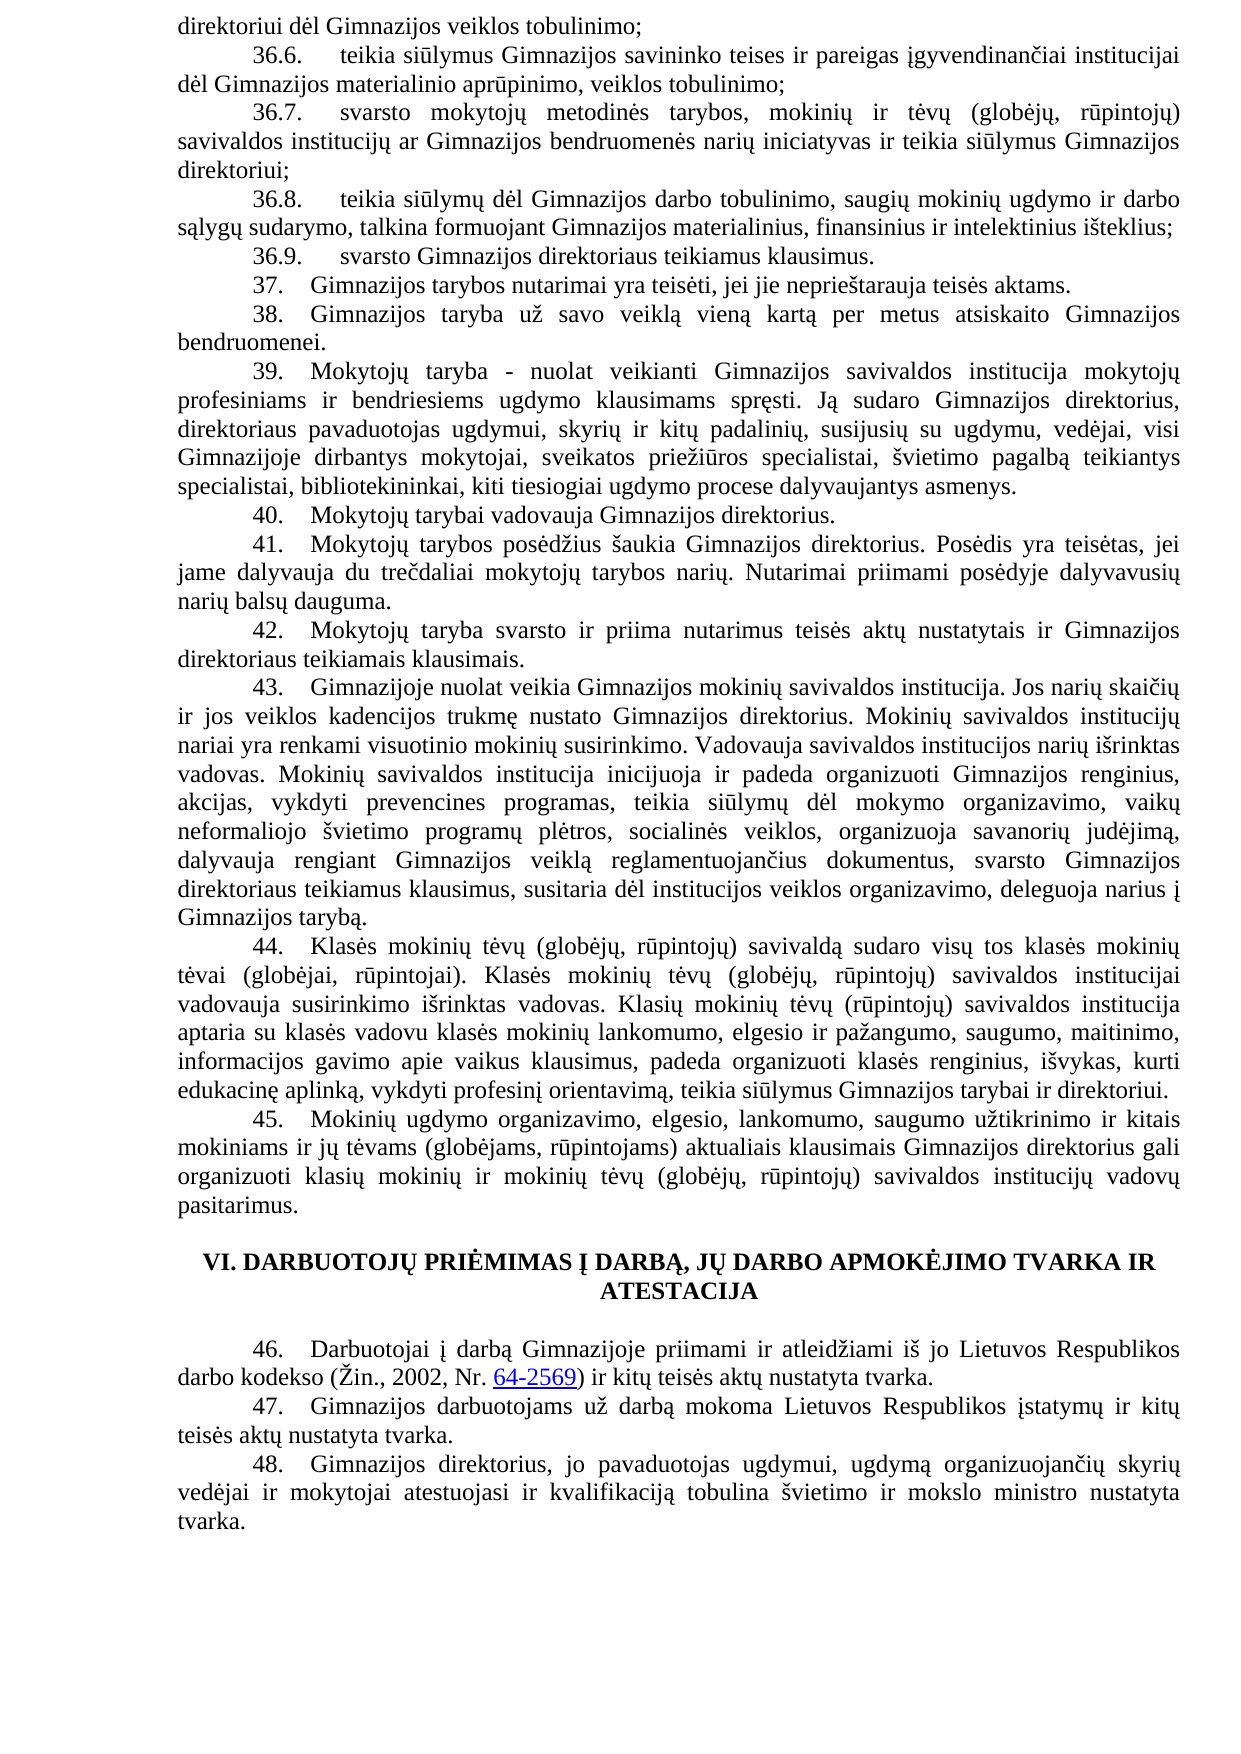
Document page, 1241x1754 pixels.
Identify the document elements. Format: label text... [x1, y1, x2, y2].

text direktoriui dėl Gimnazijos veiklos tobulinimo; [177, 11, 1181, 40]
text 36.6. teikia siūlymus Gimnazijos savininko teises ir pareigas įgyvendinančiai institucijai dėl Gimnazijos materialinio aprūpinimo, veiklos tobulinimo; [177, 40, 1181, 97]
text 46. Darbuotojai į darbą Gimnazijoje priimami ir atleidžiami iš jo Lietuvos Respublikos darbo kodekso (Žin., 2002, Nr. 64-2569) ir kitų teisės aktų nustatyta tvarka. [177, 1334, 1181, 1391]
text 37. Gimnazijos tarybos nutarimai yra teisėti, jei jie neprieštarauja teisės aktams. [177, 270, 1181, 299]
text 44. Klasės mokinių tėvų (globėjų, rūpintojų) savivaldą sudaro visų tos klasės mokinių tėvai (globėjai, rūpintojai). Klasės mokinių tėvų (globėjų, rūpintojų) savivaldos institucijai vadovauja susirinkimo išrinktas vadovas. Klasių mokinių tėvų (rūpintojų) savivaldos institucija aptaria su klasės vadovu klasės mokinių lankomumo, elgesio ir pažangumo, saugumo, maitinimo, informacijos gavimo apie vaikus klausimus, padeda organizuoti klasės renginius, išvykas, kurti edukacinę aplinką, vykdyti profesinį orientavimą, teikia siūlymus Gimnazijos tarybai ir direktoriui. [177, 931, 1181, 1104]
text 42. Mokytojų taryba svarsto ir priima nutarimus teisės aktų nustatytais ir Gimnazijos direktoriaus teikiamais klausimais. [177, 615, 1181, 672]
text 48. Gimnazijos direktorius, jo pavaduotojas ugdymui, ugdymą organizuojančių skyrių vedėjai ir mokytojai atestuojasi ir kvalifikaciją tobulina švietimo ir mokslo ministro nustatyta tvarka. [177, 1449, 1181, 1535]
text 47. Gimnazijos darbuotojams už darbą mokoma Lietuvos Respublikos įstatymų ir kitų teisės aktų nustatyta tvarka. [177, 1391, 1181, 1449]
text 45. Mokinių ugdymo organizavimo, elgesio, lankomumo, saugumo užtikrinimo ir kitais mokiniams ir jų tėvams (globėjams, rūpintojams) aktualiais klausimais Gimnazijos direktorius gali organizuoti klasių mokinių ir mokinių tėvų (globėjų, rūpintojų) savivaldos institucijų vadovų pasitarimus. [177, 1104, 1181, 1219]
text 36.8. teikia siūlymų dėl Gimnazijos darbo tobulinimo, saugių mokinių ugdymo ir darbo sąlygų sudarymo, talkina formuojant Gimnazijos materialinius, finansinius ir intelektinius išteklius; [177, 184, 1181, 241]
text 39. Mokytojų taryba - nuolat veikianti Gimnazijos savivaldos institucija mokytojų profesiniams ir bendriesiems ugdymo klausimams spręsti. Ją sudaro Gimnazijos direktorius, direktoriaus pavaduotojas ugdymui, skyrių ir kitų padalinių, susijusių su ugdymu, vedėjai, visi Gimnazijoje dirbantys mokytojai, sveikatos priežiūros specialistai, švietimo pagalbą teikiantys specialistai, bibliotekininkai, kiti tiesiogiai ugdymo procese dalyvaujantys asmenys. [177, 356, 1181, 500]
text 40. Mokytojų tarybai vadovauja Gimnazijos direktorius. [177, 500, 1181, 529]
text 38. Gimnazijos taryba už savo veiklą vieną kartą per metus atsiskaito Gimnazijos bendruomenei. [177, 299, 1181, 356]
text 43. Gimnazijoje nuolat veikia Gimnazijos mokinių savivaldos institucija. Jos narių skaičių ir jos veiklos kadencijos trukmę nustato Gimnazijos direktorius. Mokinių savivaldos institucijų nariai yra renkami visuotinio mokinių susirinkimo. Vadovauja savivaldos institucijos narių išrinktas vadovas. Mokinių savivaldos institucija inicijuoja ir padeda organizuoti Gimnazijos renginius, akcijas, vykdyti prevencines programas, teikia siūlymų dėl mokymo organizavimo, vaikų neformaliojo švietimo programų plėtros, socialinės veiklos, organizuoja savanorių judėjimą, dalyvauja rengiant Gimnazijos veiklą reglamentuojančius dokumentus, svarsto Gimnazijos direktoriaus teikiamus klausimus, susitaria dėl institucijos veiklos organizavimo, deleguoja narius į Gimnazijos tarybą. [177, 672, 1181, 931]
text 41. Mokytojų tarybos posėdžius šaukia Gimnazijos direktorius. Posėdis yra teisėtas, jei jame dalyvauja du trečdaliai mokytojų tarybos narių. Nutarimai priimami posėdyje dalyvavusių narių balsų dauguma. [177, 529, 1181, 615]
text 36.7. svarsto mokytojų metodinės tarybos, mokinių ir tėvų (globėjų, rūpintojų) savivaldos institucijų ar Gimnazijos bendruomenės narių iniciatyvas ir teikia siūlymus Gimnazijos direktoriui; [177, 97, 1181, 184]
text 36.9. svarsto Gimnazijos direktoriaus teikiamus klausimus. [177, 241, 1181, 270]
text VI. DARBUOTOJŲ PRIĖMIMAS Į DARBĄ, JŲ DARBO APMOKĖJIMO TVARKA IR ATESTACIJA [177, 1247, 1181, 1305]
